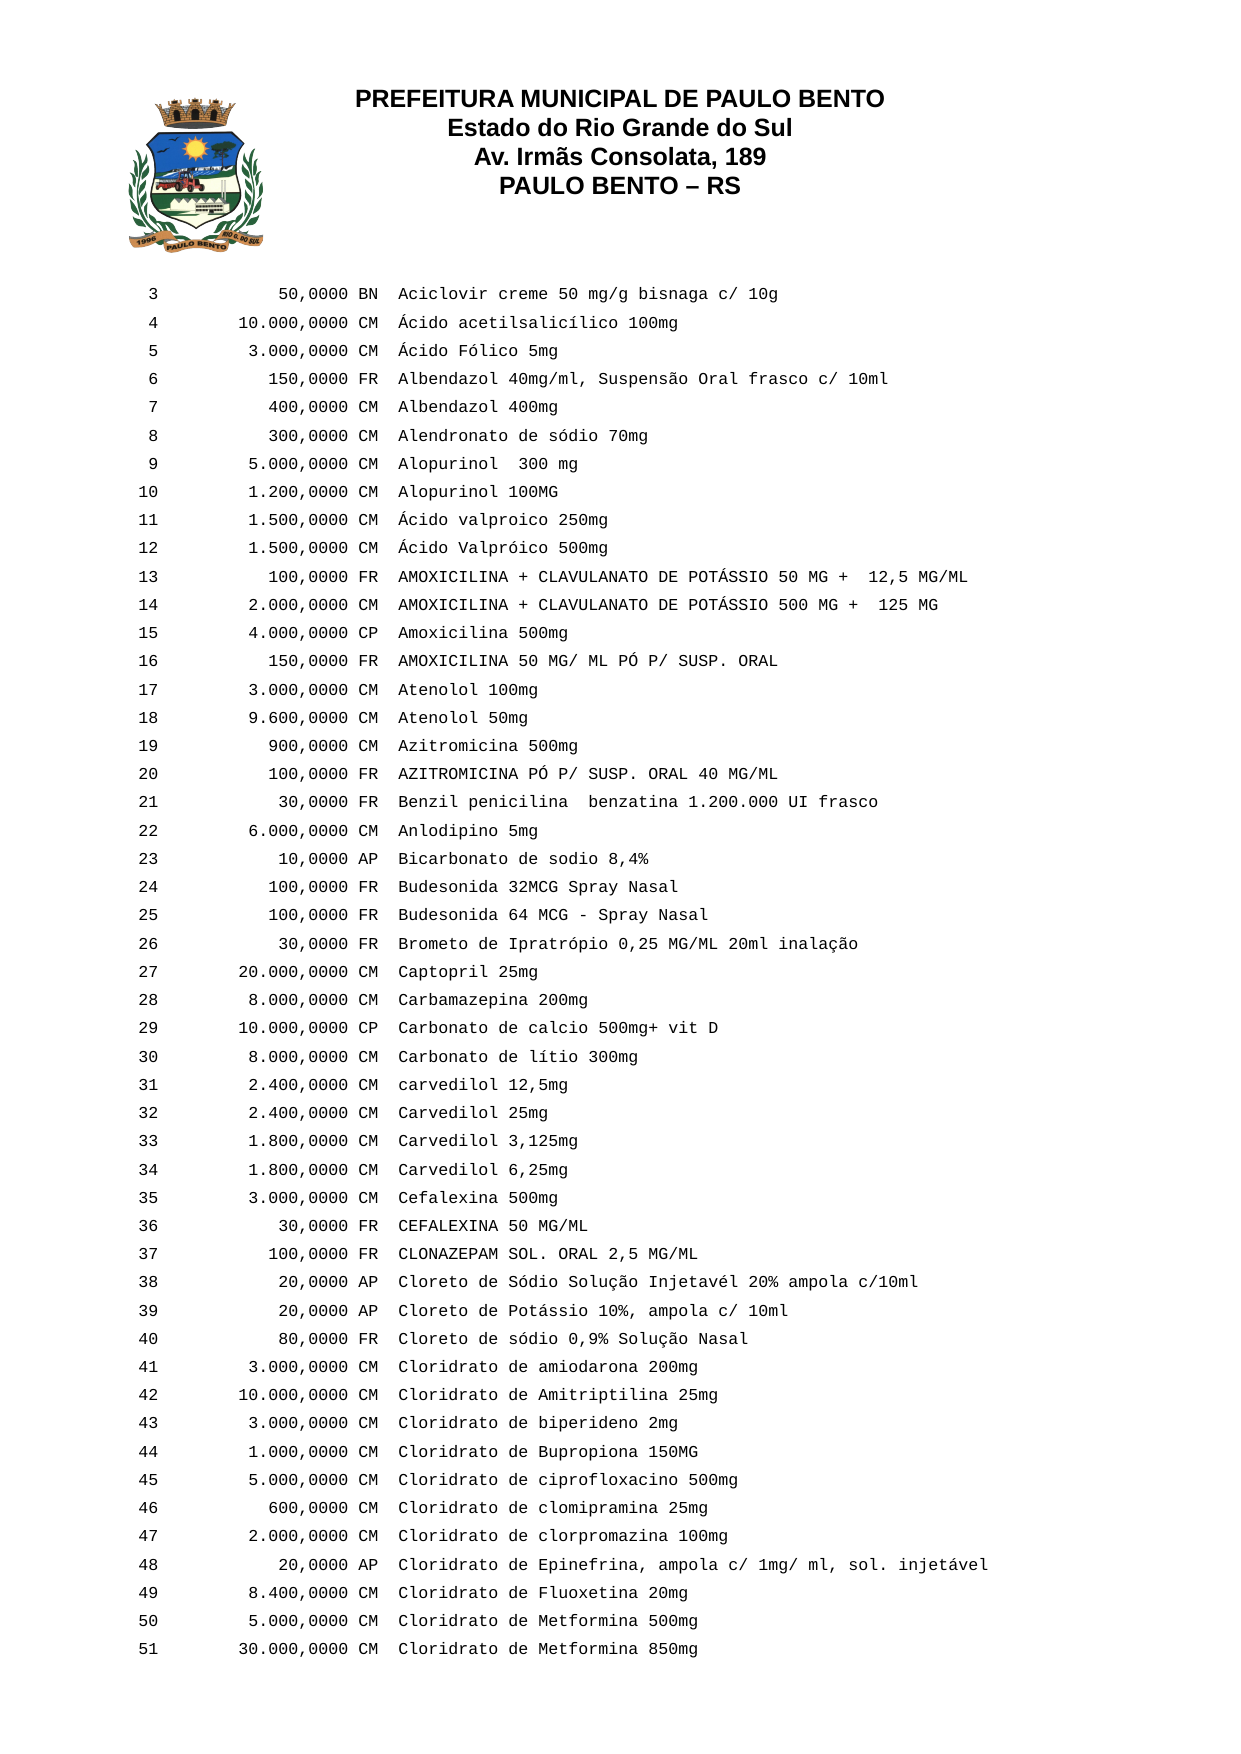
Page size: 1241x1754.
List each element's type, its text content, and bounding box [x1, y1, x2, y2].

picture [128, 97, 264, 253]
text 3 50,0000 BN Aciclovir creme 50 mg/g bisnaga c/ 10g 4 10.000,0000 CM Ácido acetilsalicílico 100mg 5 3.000,0000 CM Ácido Fólico 5mg 6 150,0000 FR Albendazol 40mg/ml, Suspensão Oral frasco c/ 10ml 7 400,0000 CM Albendazol 400mg 8 300,0000 CM Alendronato de sódio 70mg 9 5.000,0000 CM Alopurinol 300 mg 10 1.200,0000 CM Alopurinol 100MG 11 1.500,0000 CM Ácido valproico 250mg 12 1.500,0000 CM Ácido Valpróico 500mg 13 100,0000 FR AMOXICILINA + CLAVULANATO DE POTÁSSIO 50 MG + 12,5 MG/ML 14 2.000,0000 CM AMOXICILINA + CLAVULANATO DE POTÁSSIO 500 MG + 125 MG 15 4.000,0000 CP Amoxicilina 500mg 16 150,0000 FR AMOXICILINA 50 MG/ ML PÓ P/ SUSP. ORAL 17 3.000,0000 CM Atenolol 100mg 18 9.600,0000 CM Atenolol 50mg 19 900,0000 CM Azitromicina 500mg 20 100,0000 FR AZITROMICINA PÓ P/ SUSP. ORAL 40 MG/ML 21 30,0000 FR Benzil penicilina benzatina 1.200.000 UI frasco 22 6.000,0000 CM Anlodipino 5mg 23 10,0000 AP Bicarbonato de sodio 8,4% 24 100,0000 FR Budesonida 32MCG Spray Nasal 25 100,0000 FR Budesonida 64 MCG - Spray Nasal 26 30,0000 FR Brometo de Ipratrópio 0,25 MG/ML 20ml inalação 27 20.000,0000 CM Captopril 25mg 28 8.000,0000 CM Carbamazepina 200mg 29 10.000,0000 CP Carbonato de calcio 500mg+ vit D 30 8.000,0000 CM Carbonato de lítio 300mg 31 2.400,0000 CM carvedilol 12,5mg 32 2.400,0000 CM Carvedilol 25mg 33 1.800,0000 CM Carvedilol 3,125mg 34 1.800,0000 CM Carvedilol 6,25mg 35 3.000,0000 CM Cefalexina 500mg 36 30,0000 FR CEFALEXINA 50 MG/ML 37 100,0000 FR CLONAZEPAM SOL. ORAL 2,5 MG/ML 38 20,0000 AP Cloreto de Sódio Solução Injetavél 20% ampola c/10ml 39 20,0000 AP Cloreto de Potássio 10%, ampola c/ 10ml 40 80,0000 FR Cloreto de sódio 0,9% Solução Nasal 41 3.000,0000 CM Cloridrato de amiodarona 200mg 42 10.000,0000 CM Cloridrato de Amitriptilina 25mg 43 3.000,0000 CM Cloridrato de biperideno 2mg 44 1.000,0000 CM Cloridrato de Bupropiona 150MG 45 5.000,0000 CM Cloridrato de ciprofloxacino 500mg 46 600,0000 CM Cloridrato de clomipramina 25mg 47 2.000,0000 CM Cloridrato de clorpromazina 100mg 48 20,0000 AP Cloridrato de Epinefrina, ampola c/ 1mg/ ml, sol. injetável 49 8.400,0000 CM Cloridrato de Fluoxetina 20mg 50 5.000,0000 CM Cloridrato de Metformina 500mg 51 30.000,0000 CM Cloridrato de Metformina 850mg [118, 286, 1122, 1660]
